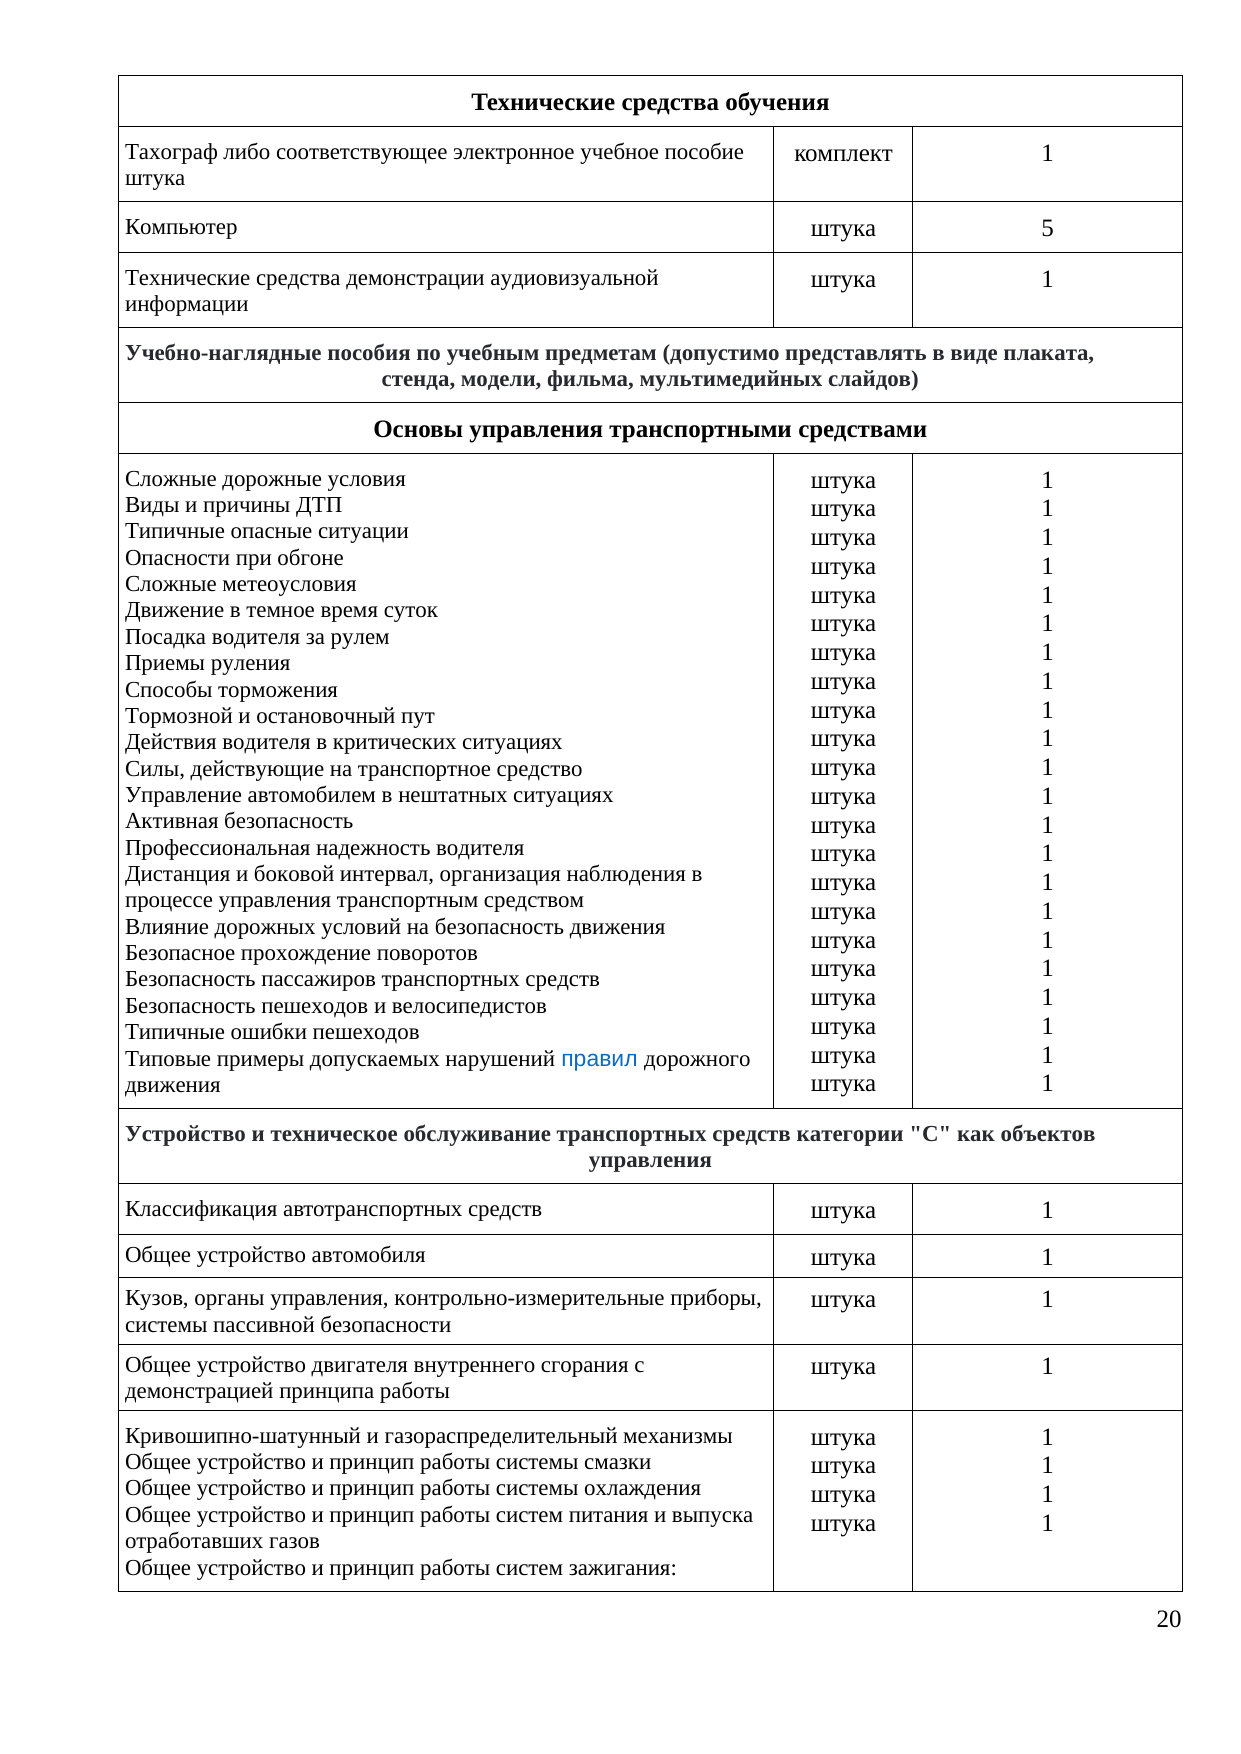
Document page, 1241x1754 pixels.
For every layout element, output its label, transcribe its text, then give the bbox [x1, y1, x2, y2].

table_cell 1 1 1 1 1 1 1 1 1 1 1 1 1 1 1 1 1 1 1 1 1 1 [913, 454, 1182, 1108]
table_cell Технические средства обучения [119, 76, 1182, 126]
table_cell штука [774, 253, 912, 327]
table_cell Тахограф либо соответствующее электронное учебное пособие штука [119, 127, 773, 201]
table_cell Кривошипно-шатунный и газораспределительный механизмы Общее устройство и принцип работы системы смазки Общее устройство и принцип работы системы охлаждения Общее устройство и принцип работы систем питания и выпуска отработавших газов Общее устройство и принцип работы систем зажигания: [119, 1411, 773, 1591]
table_cell 1 [913, 127, 1182, 201]
table_cell 1 [913, 1235, 1182, 1277]
table_cell штука [774, 1235, 912, 1277]
table_cell штука [774, 1278, 912, 1343]
table_cell Классификация автотранспортных средств [119, 1184, 773, 1234]
table_cell комплект [774, 127, 912, 201]
table_cell Учебно-наглядные пособия по учебным предметам (допустимо представлять в виде плаката, стенда, модели, фильма, мультимедийных слайдов) [119, 328, 1182, 402]
table_cell Компьютер [119, 202, 773, 252]
table_cell 1 [913, 1345, 1182, 1410]
table_cell 1 [913, 253, 1182, 327]
table_cell штука [774, 1345, 912, 1410]
table_cell Устройство и техническое обслуживание транспортных средств категории "С" как объектов управления [119, 1109, 1182, 1183]
table_cell Технические средства демонстрации аудиовизуальной информации [119, 253, 773, 327]
table_cell 5 [913, 202, 1182, 252]
table_cell Сложные дорожные условия Виды и причины ДТП Типичные опасные ситуации Опасности при обгоне Сложные метеоусловия Движение в темное время суток Посадка водителя за рулем Приемы руления Способы торможения Тормозной и остановочный пут Действия водителя в критических ситуациях Силы, действующие на транспортное средство Управление автомобилем в нештатных ситуациях Активная безопасность Профессиональная надежность водителя Дистанция и боковой интервал, организация наблюдения в процессе управления транспортным средством Влияние дорожных условий на безопасность движения Безопасное прохождение поворотов Безопасность пассажиров транспортных средств Безопасность пешеходов и велосипедистов Типичные ошибки пешеходов Типовые примеры допускаемых нарушений правил дорожного движения [119, 454, 773, 1108]
table_cell 1 [913, 1278, 1182, 1343]
table_cell штука штука штука штука штука штука штука штука штука штука штука штука штука штука штука штука штука штука штука штука штука штука [774, 454, 912, 1108]
table_cell штука [774, 1184, 912, 1234]
table_cell Основы управления транспортными средствами [119, 403, 1182, 453]
table_cell Общее устройство автомобиля [119, 1235, 773, 1277]
table_cell 1 [913, 1184, 1182, 1234]
table_cell Общее устройство двигателя внутреннего сгорания с демонстрацией принципа работы [119, 1345, 773, 1410]
table_cell 1 1 1 1 [913, 1411, 1182, 1591]
table_cell Кузов, органы управления, контрольно-измерительные приборы, системы пассивной безопасности [119, 1278, 773, 1343]
table_cell штука [774, 202, 912, 252]
table_cell штука штука штука штука [774, 1411, 912, 1591]
